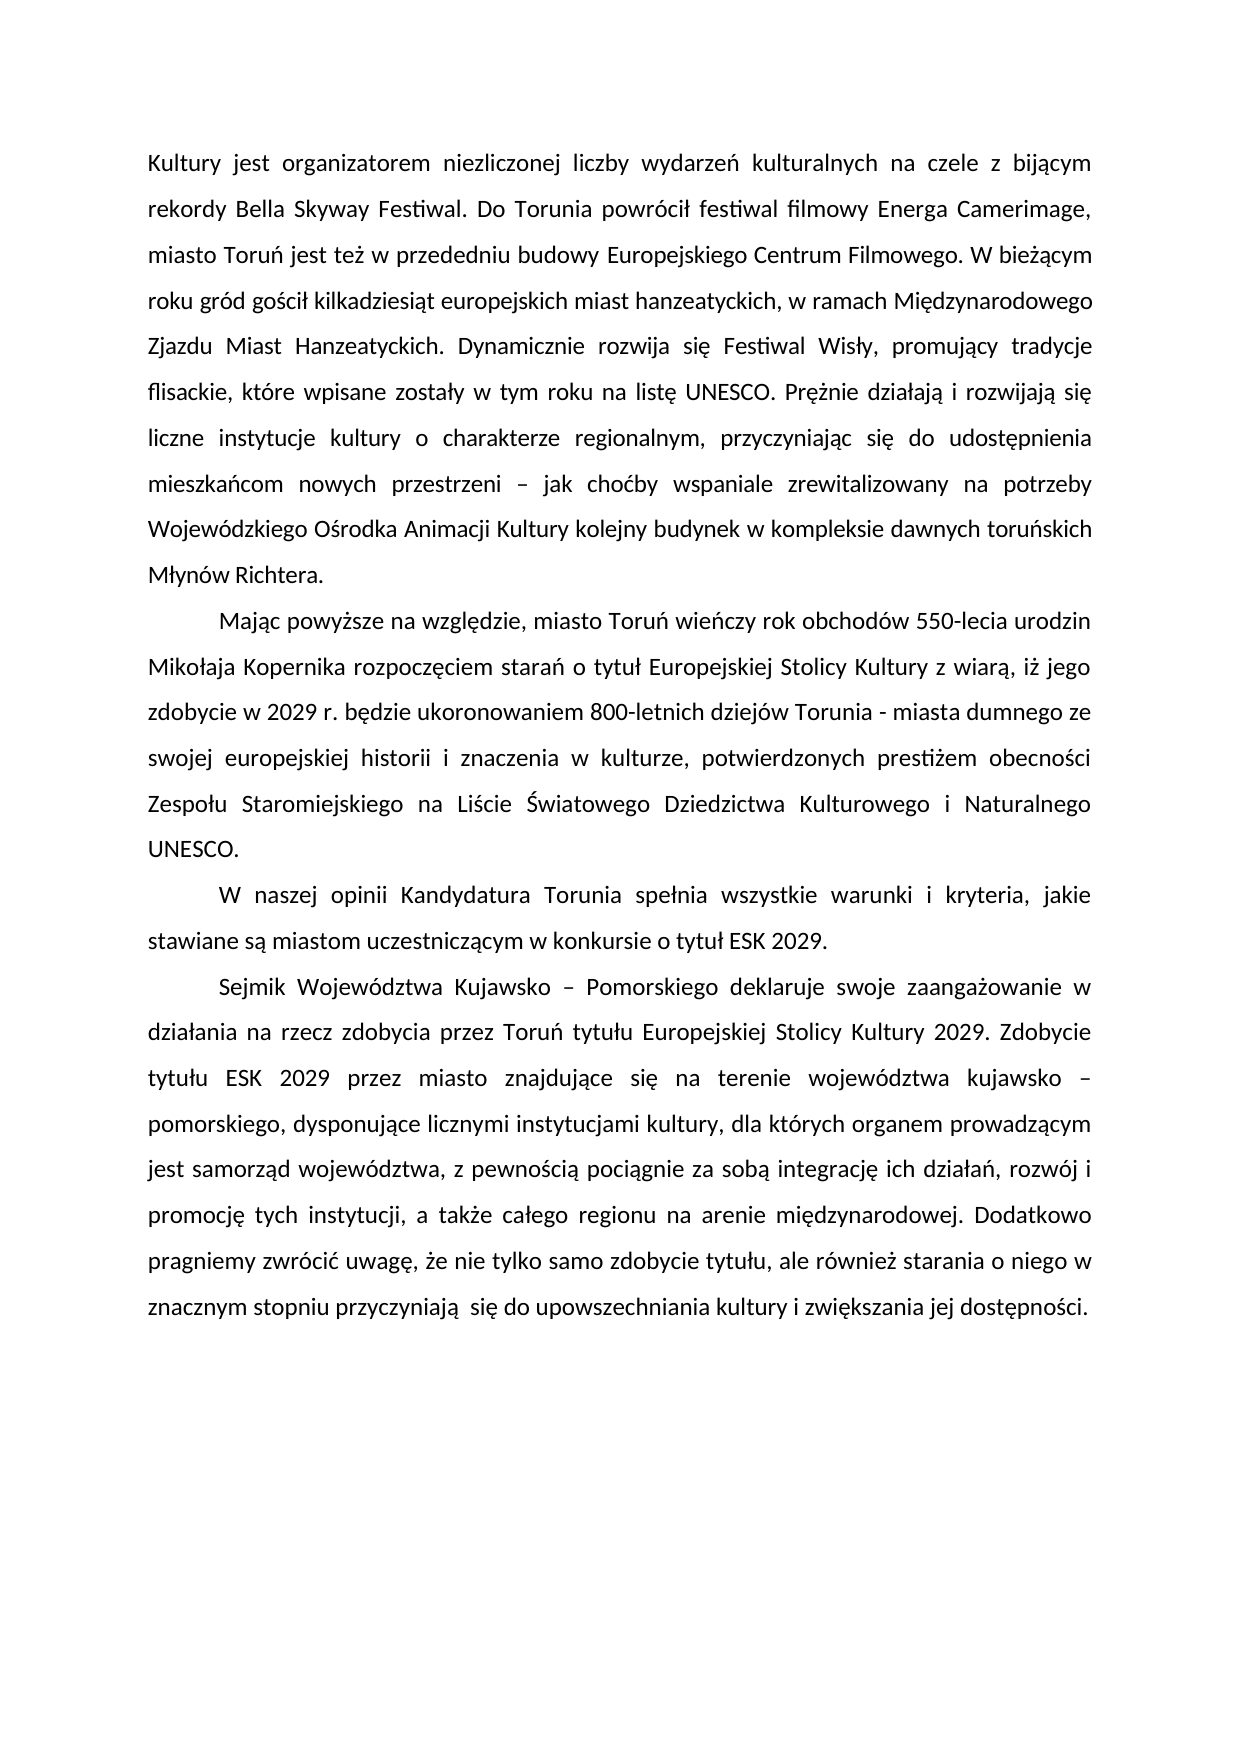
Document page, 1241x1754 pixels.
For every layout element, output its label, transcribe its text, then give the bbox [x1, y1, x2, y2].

text Sejmik Województwa Kujawsko – Pomorskiego deklaruje swoje zaangażowanie w działania na rzecz zdobycia przez Toruń tytułu Europejskiej Stolicy Kultury 2029. Zdobycie tytułu ESK 2029 przez miasto znajdujące się na terenie województwa kujawsko – pomorskiego, dysponujące licznymi instytucjami kultury, dla których organem prowadzącym jest samorząd województwa, z pewnością pociągnie za sobą integrację ich działań, rozwój i promocję tych instytucji, a także całego regionu na arenie międzynarodowej. Dodatkowo pragniemy zwrócić uwagę, że nie tylko samo zdobycie tytułu, ale również starania o niego w znacznym stopniu przyczyniają się do upowszechniania kultury i zwiększania jej dostępności. [148, 971, 1093, 1321]
text Kultury jest organizatorem niezliczonej liczby wydarzeń kulturalnych na czele z bijącym rekordy Bella Skyway Festiwal. Do Torunia powrócił festiwal filmowy Energa Camerimage, miasto Toruń jest też w przededniu budowy Europejskiego Centrum Filmowego. W bieżącym roku gród gościł kilkadziesiąt europejskich miast hanzeatyckich, w ramach Międzynarodowego Zjazdu Miast Hanzeatyckich. Dynamicznie rozwija się Festiwal Wisły, promujący tradycje flisackie, które wpisane zostały w tym roku na listę UNESCO. Prężnie działają i rozwijają się liczne instytucje kultury o charakterze regionalnym, przyczyniając się do udostępnienia mieszkańcom nowych przestrzeni – jak choćby wspaniale zrewitalizowany na potrzeby Wojewódzkiego Ośrodka Animacji Kultury kolejny budynek w kompleksie dawnych toruńskich Młynów Richtera. [148, 148, 1093, 590]
text W naszej opinii Kandydatura Torunia spełnia wszystkie warunki i kryteria, jakie stawiane są miastom uczestniczącym w konkursie o tytuł ESK 2029. [148, 879, 1093, 956]
text Mając powyższe na względzie, miasto Toruń wieńczy rok obchodów 550-lecia urodzin Mikołaja Kopernika rozpoczęciem starań o tytuł Europejskiej Stolicy Kultury z wiarą, iż jego zdobycie w 2029 r. będzie ukoronowaniem 800-letnich dziejów Torunia - miasta dumnego ze swojej europejskiej historii i znaczenia w kulturze, potwierdzonych prestiżem obecności Zespołu Staromiejskiego na Liście Światowego Dziedzictwa Kulturowego i Naturalnego UNESCO. [148, 605, 1093, 864]
